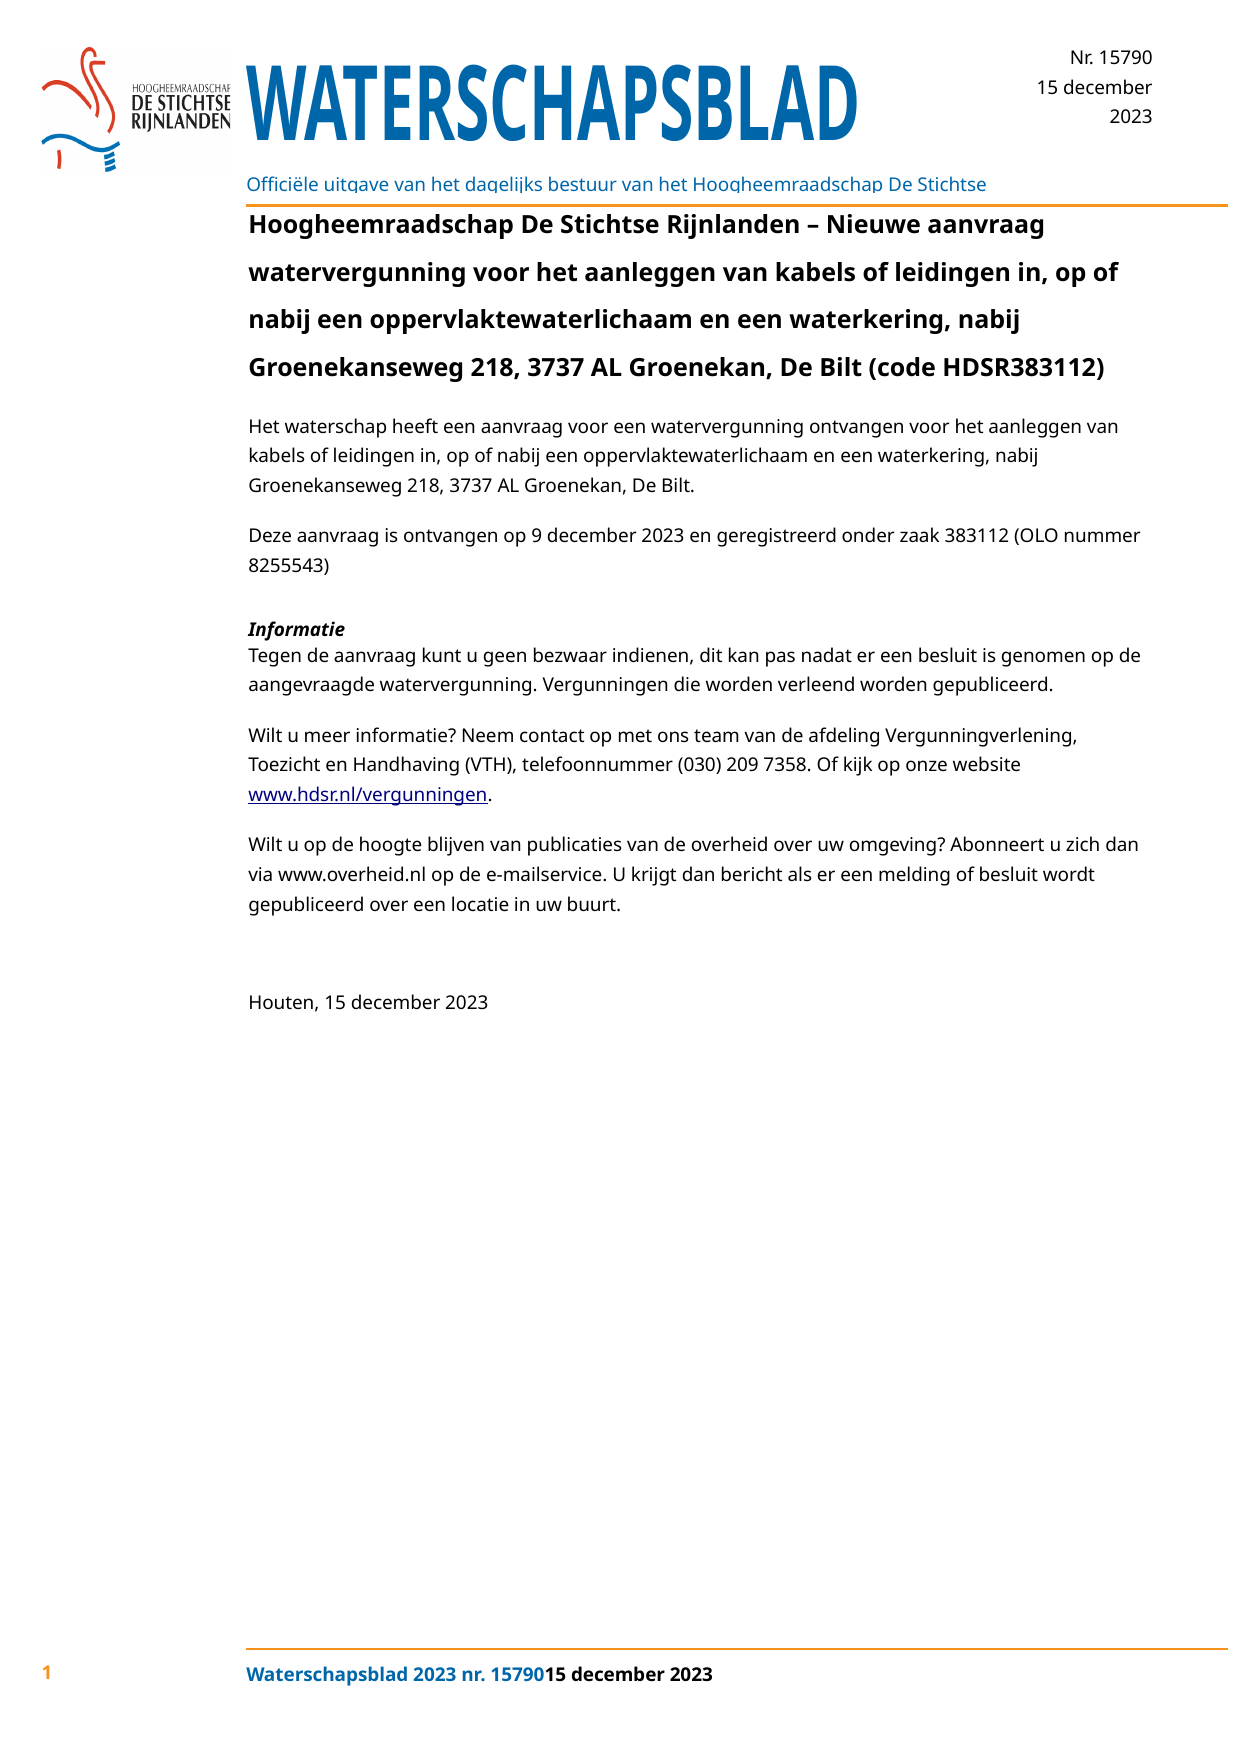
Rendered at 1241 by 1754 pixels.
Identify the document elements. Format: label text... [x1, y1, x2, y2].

text Informatie [248, 616, 1152, 642]
picture [41, 47, 231, 172]
text Houten, 15 december 2023 [248, 989, 1152, 1015]
text Wilt u op de hoogte blijven van publicaties van de overheid over uw omgeving? Abonneert u zich dan via www.overheid.nl op de e-mailservice. U krijgt dan bericht als er een melding of besluit wordt gepubliceerd over een locatie in uw buurt. [248, 832, 1152, 916]
text Hoogheemraadschap De Stichtse Rijnlanden – Nieuwe aanvraag watervergunning voor het aanleggen van kabels of leidingen in, op of nabij een oppervlaktewaterlichaam en een waterkering, nabij Groenekanseweg 218, 3737 AL Groenekan, De Bilt (code HDSR383112) [248, 207, 1152, 384]
text Het waterschap heeft een aanvraag voor een watervergunning ontvangen voor het aanleggen van kabels of leidingen in, op of nabij een oppervlaktewaterlichaam en een waterkering, nabij Groenekanseweg 218, 3737 AL Groenekan, De Bilt. [248, 413, 1152, 498]
text Tegen de aanvraag kunt u geen bezwaar indienen, dit kan pas nadat er een besluit is genomen op de aangevraagde watervergunning. Vergunningen die worden verleend worden gepubliceerd. [248, 642, 1152, 697]
text Deze aanvraag is ontvangen op 9 december 2023 en geregistreerd onder zaak 383112 (OLO nummer 8255543) [248, 523, 1152, 578]
text Wilt u meer informatie? Neem contact op met ons team van de afdeling Vergunningverlening, Toezicht en Handhaving (VTH), telefoonnummer (030) 209 7358. Of kijk op onze website www.hdsr.nl/vergunningen. [248, 722, 1152, 807]
